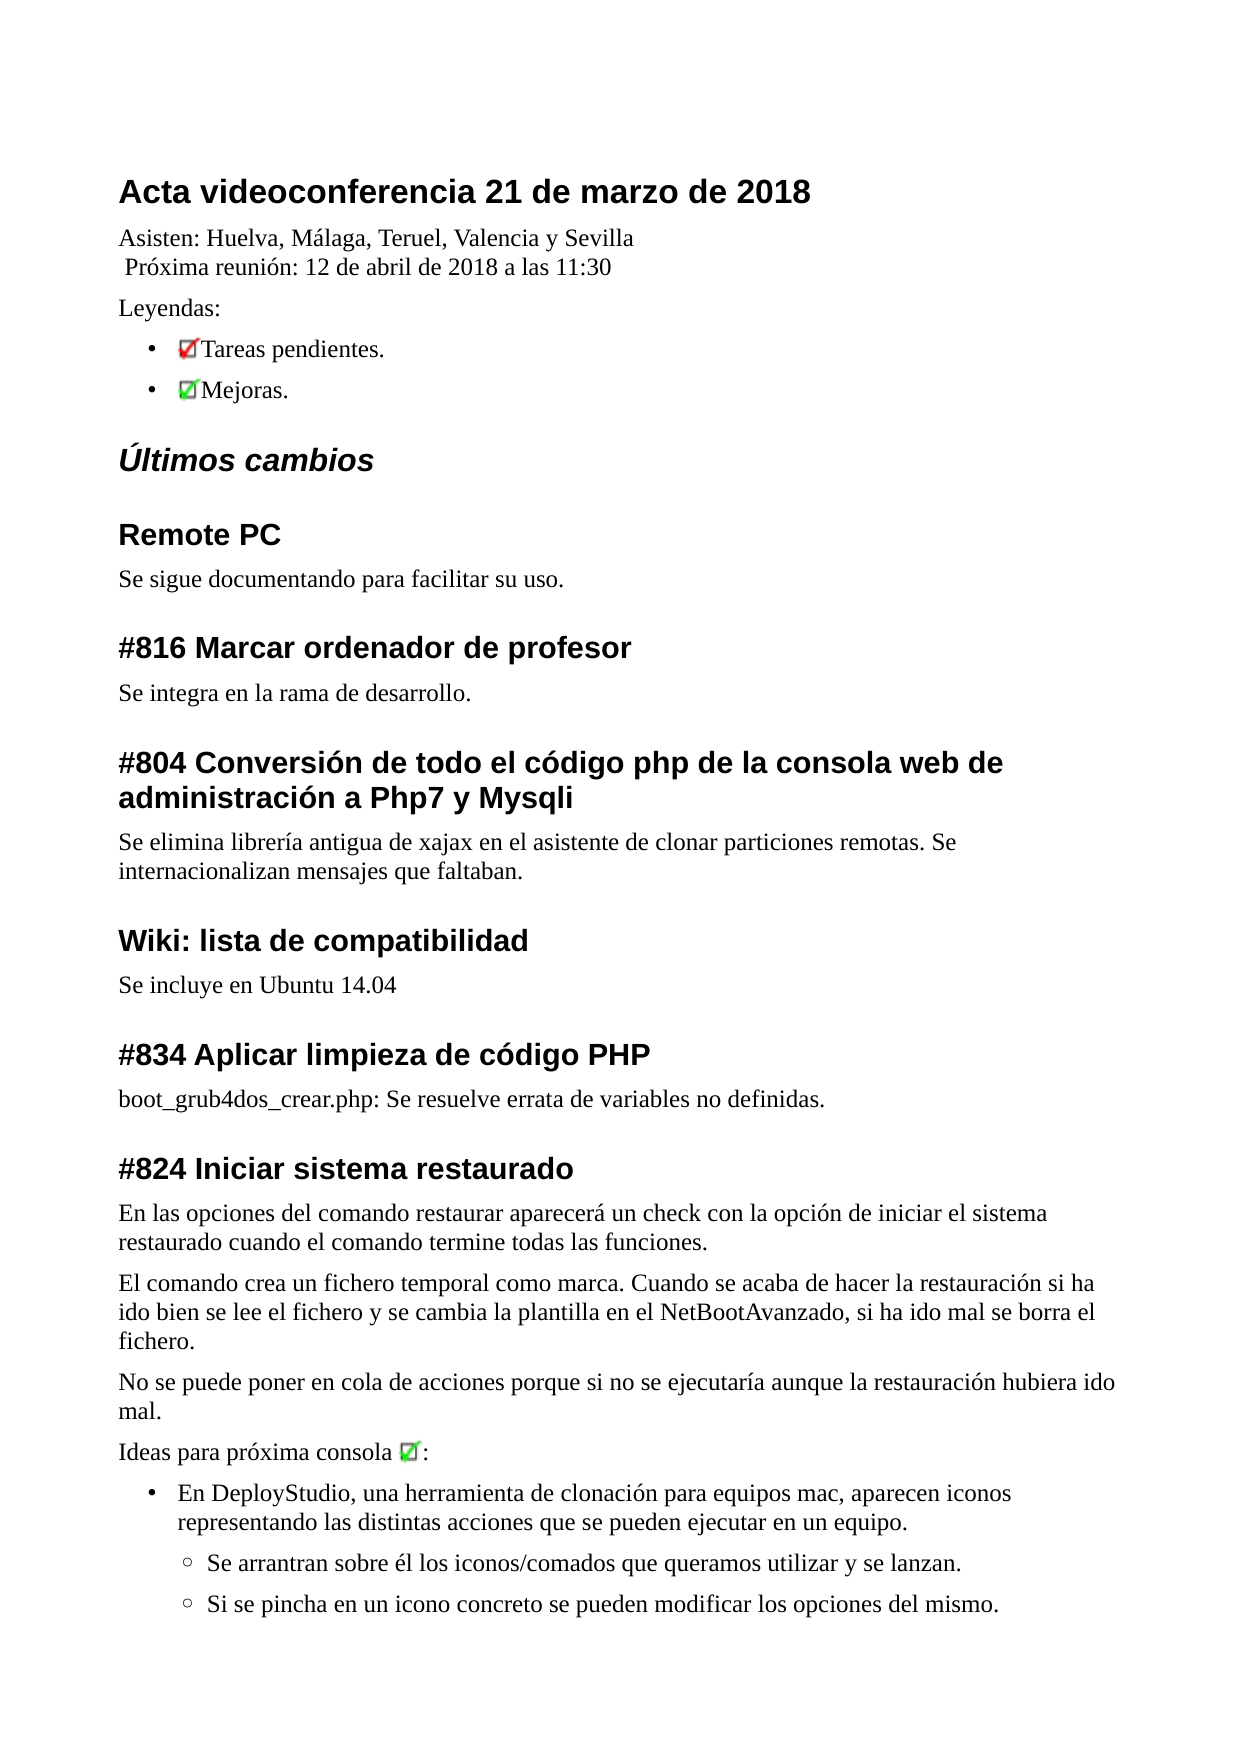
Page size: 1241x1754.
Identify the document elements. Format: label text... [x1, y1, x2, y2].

list Si se pincha en un icono concreto se pueden modificar los opciones del mismo. [177, 1589, 1122, 1618]
subtitle #824 Iniciar sistema restaurado [118, 1151, 1122, 1186]
list Mejoras. [148, 376, 1122, 404]
text Se incluye en Ubuntu 14.04 [118, 970, 1122, 999]
subtitle Últimos cambios [118, 442, 1122, 479]
text Leyendas: [118, 293, 1122, 322]
text En las opciones del comando restaurar aparecerá un check con la opción de iniciar el sistema restaurado cuando el comando termine todas las funciones. [118, 1198, 1122, 1256]
list Tareas pendientes. [148, 334, 1122, 363]
text Se elimina librería antigua de xajax en el asistente de clonar particiones remotas. Se internacionalizan mensajes que faltaban. [118, 827, 1122, 885]
list Se arrantran sobre él los iconos/comados que queramos utilizar y se lanzan. [177, 1548, 1122, 1577]
text Se sigue documentando para facilitar su uso. [118, 564, 1122, 593]
subtitle Wiki: lista de compatibilidad [118, 922, 1122, 958]
subtitle Acta videoconferencia 21 de marzo de 2018 [118, 172, 1122, 211]
text Ideas para próxima consola : [118, 1437, 1122, 1466]
text El comando crea un fichero temporal como marca. Cuando se acaba de hacer la restauración si ha ido bien se lee el fichero y se cambia la plantilla en el NetBootAvanzado, si ha ido mal se borra el fichero. [118, 1268, 1122, 1354]
text No se puede poner en cola de acciones porque si no se ejecutaría aunque la restauración hubiera ido mal. [118, 1367, 1122, 1424]
text Asisten: Huelva, Málaga, Teruel, Valencia y Sevilla Próxima reunión: 12 de abril de 2018 a las 11:30 [118, 223, 1122, 281]
subtitle Remote PC [118, 516, 1122, 551]
subtitle #816 Marcar ordenador de profesor [118, 630, 1122, 666]
text boot_grub4dos_crear.php: Se resuelve errata de variables no definidas. [118, 1084, 1122, 1113]
text Se integra en la rama de desarrollo. [118, 678, 1122, 707]
subtitle #804 Conversión de todo el código php de la consola web de administración a Php7 y Mysqli [118, 744, 1122, 815]
subtitle #834 Aplicar limpieza de código PHP [118, 1036, 1122, 1072]
list En DeployStudio, una herramienta de clonación para equipos mac, aparecen iconos representando las distintas acciones que se pueden ejecutar en un equipo. [148, 1478, 1122, 1536]
